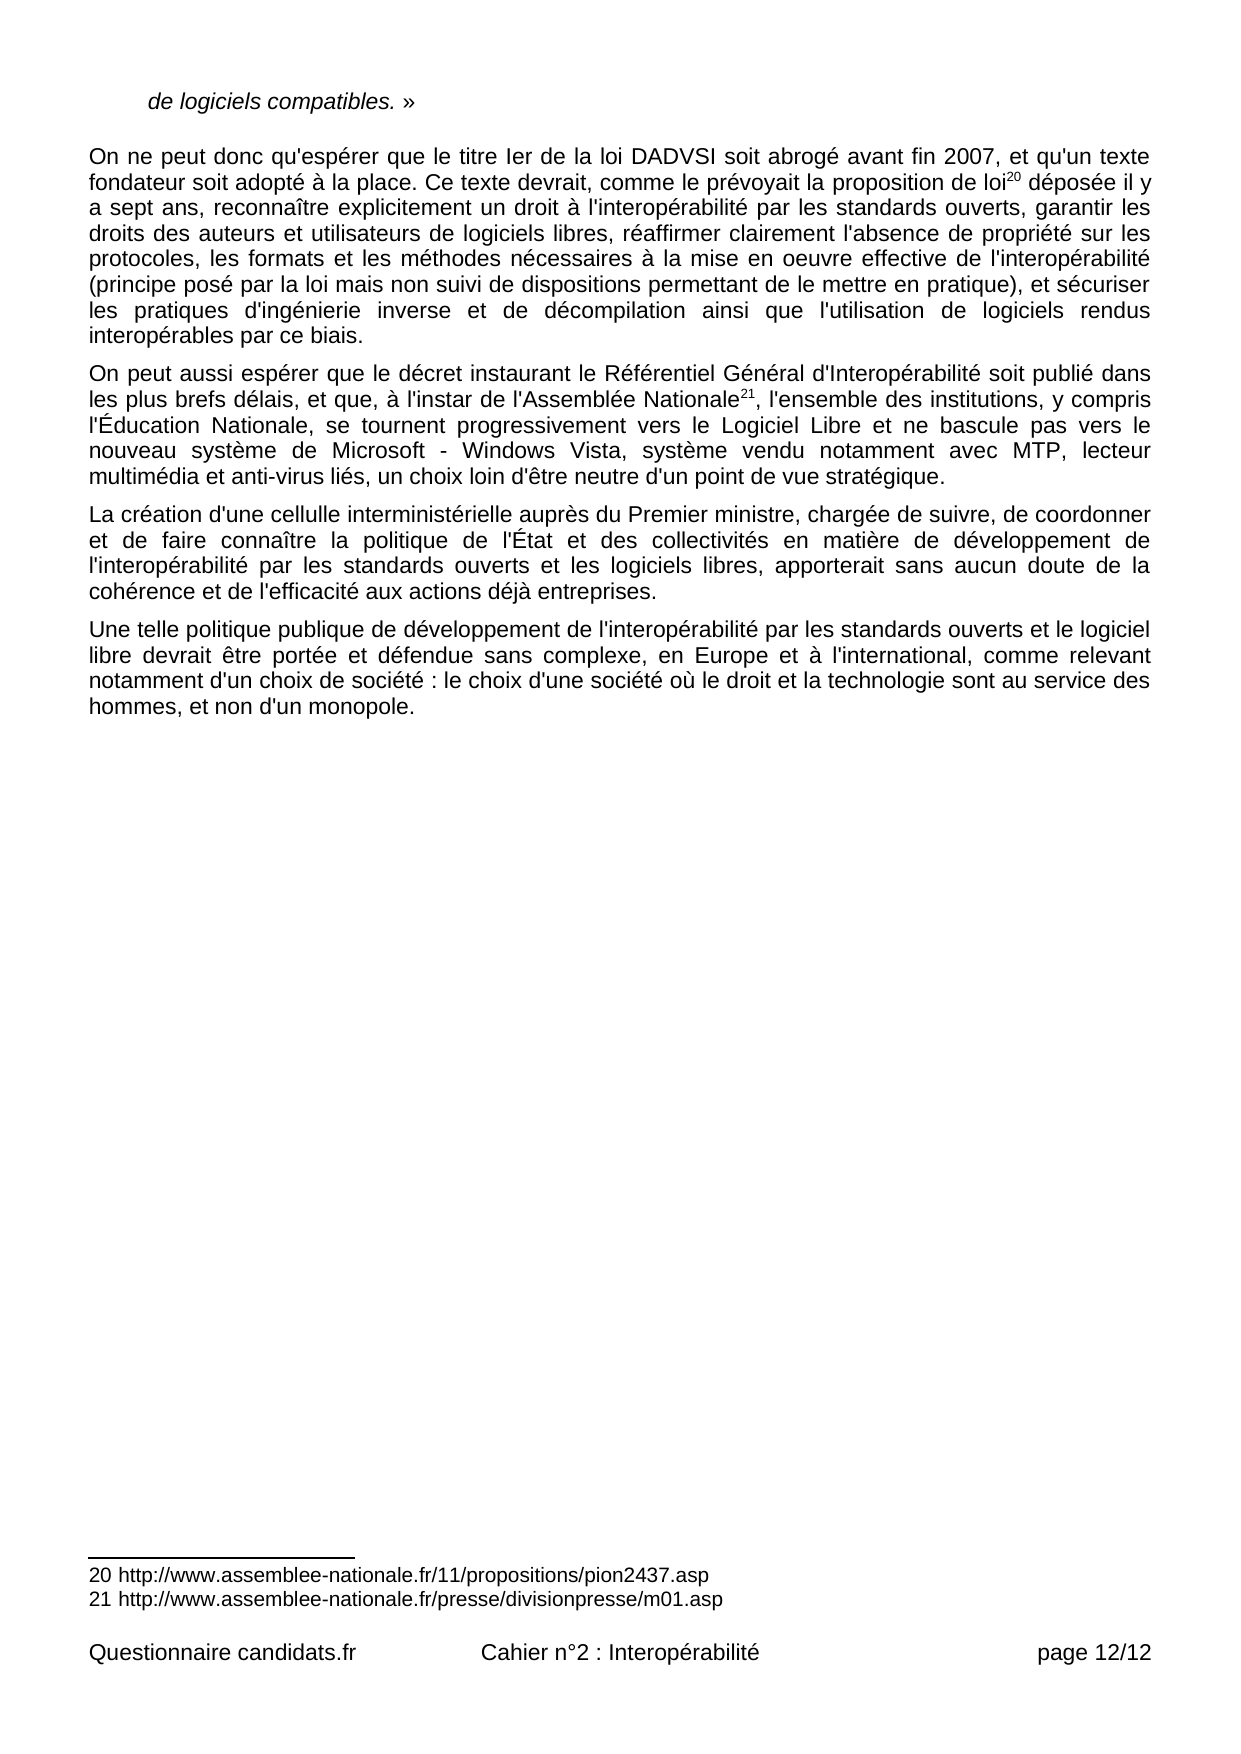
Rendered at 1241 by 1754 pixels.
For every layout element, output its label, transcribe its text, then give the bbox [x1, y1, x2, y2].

text Une telle politique publique de développement de l'interopérabilité par les standards ouverts et le logiciel libre devrait être portée et défendue sans complexe, en Europe et à l'international, comme relevant notamment d'un choix de société : le choix d'une société où le droit et la technologie sont au service des hommes, et non d'un monopole. [88, 617, 1152, 719]
text http://www.assemblee-nationale.fr/11/propositions/pion2437.asp [88, 1564, 1152, 1587]
text de logiciels compatibles. » [148, 88, 1093, 114]
text On peut aussi espérer que le décret instaurant le Référentiel Général d'Interopérabilité soit publié dans les plus brefs délais, et que, à l'instar de l'Assemblée Nationale, l'ensemble des institutions, y compris l'Éducation Nationale, se tournent progressivement vers le Logiciel Libre et ne bascule pas vers le nouveau système de Microsoft - Windows Vista, système vendu notamment avec MTP, lecteur multimédia et anti-virus liés, un choix loin d'être neutre d'un point de vue stratégique. [88, 361, 1152, 489]
text On ne peut donc qu'espérer que le titre Ier de la loi DADVSI soit abrogé avant fin 2007, et qu'un texte fondateur soit adopté à la place. Ce texte devrait, comme le prévoyait la proposition de loi déposée il y a sept ans, reconnaître explicitement un droit à l'interopérabilité par les standards ouverts, garantir les droits des auteurs et utilisateurs de logiciels libres, réaffirmer clairement l'absence de propriété sur les protocoles, les formats et les méthodes nécessaires à la mise en oeuvre effective de l'interopérabilité (principe posé par la loi mais non suivi de dispositions permettant de le mettre en pratique), et sécuriser les pratiques d'ingénierie inverse et de décompilation ainsi que l'utilisation de logiciels rendus interopérables par ce biais. [88, 144, 1152, 349]
text La création d'une cellulle interministérielle auprès du Premier ministre, chargée de suivre, de coordonner et de faire connaître la politique de l'État et des collectivités en matière de développement de l'interopérabilité par les standards ouverts et les logiciels libres, apporterait sans aucun doute de la cohérence et de l'efficacité aux actions déjà entreprises. [88, 502, 1152, 604]
text http://www.assemblee-nationale.fr/presse/divisionpresse/m01.asp [88, 1587, 1152, 1610]
